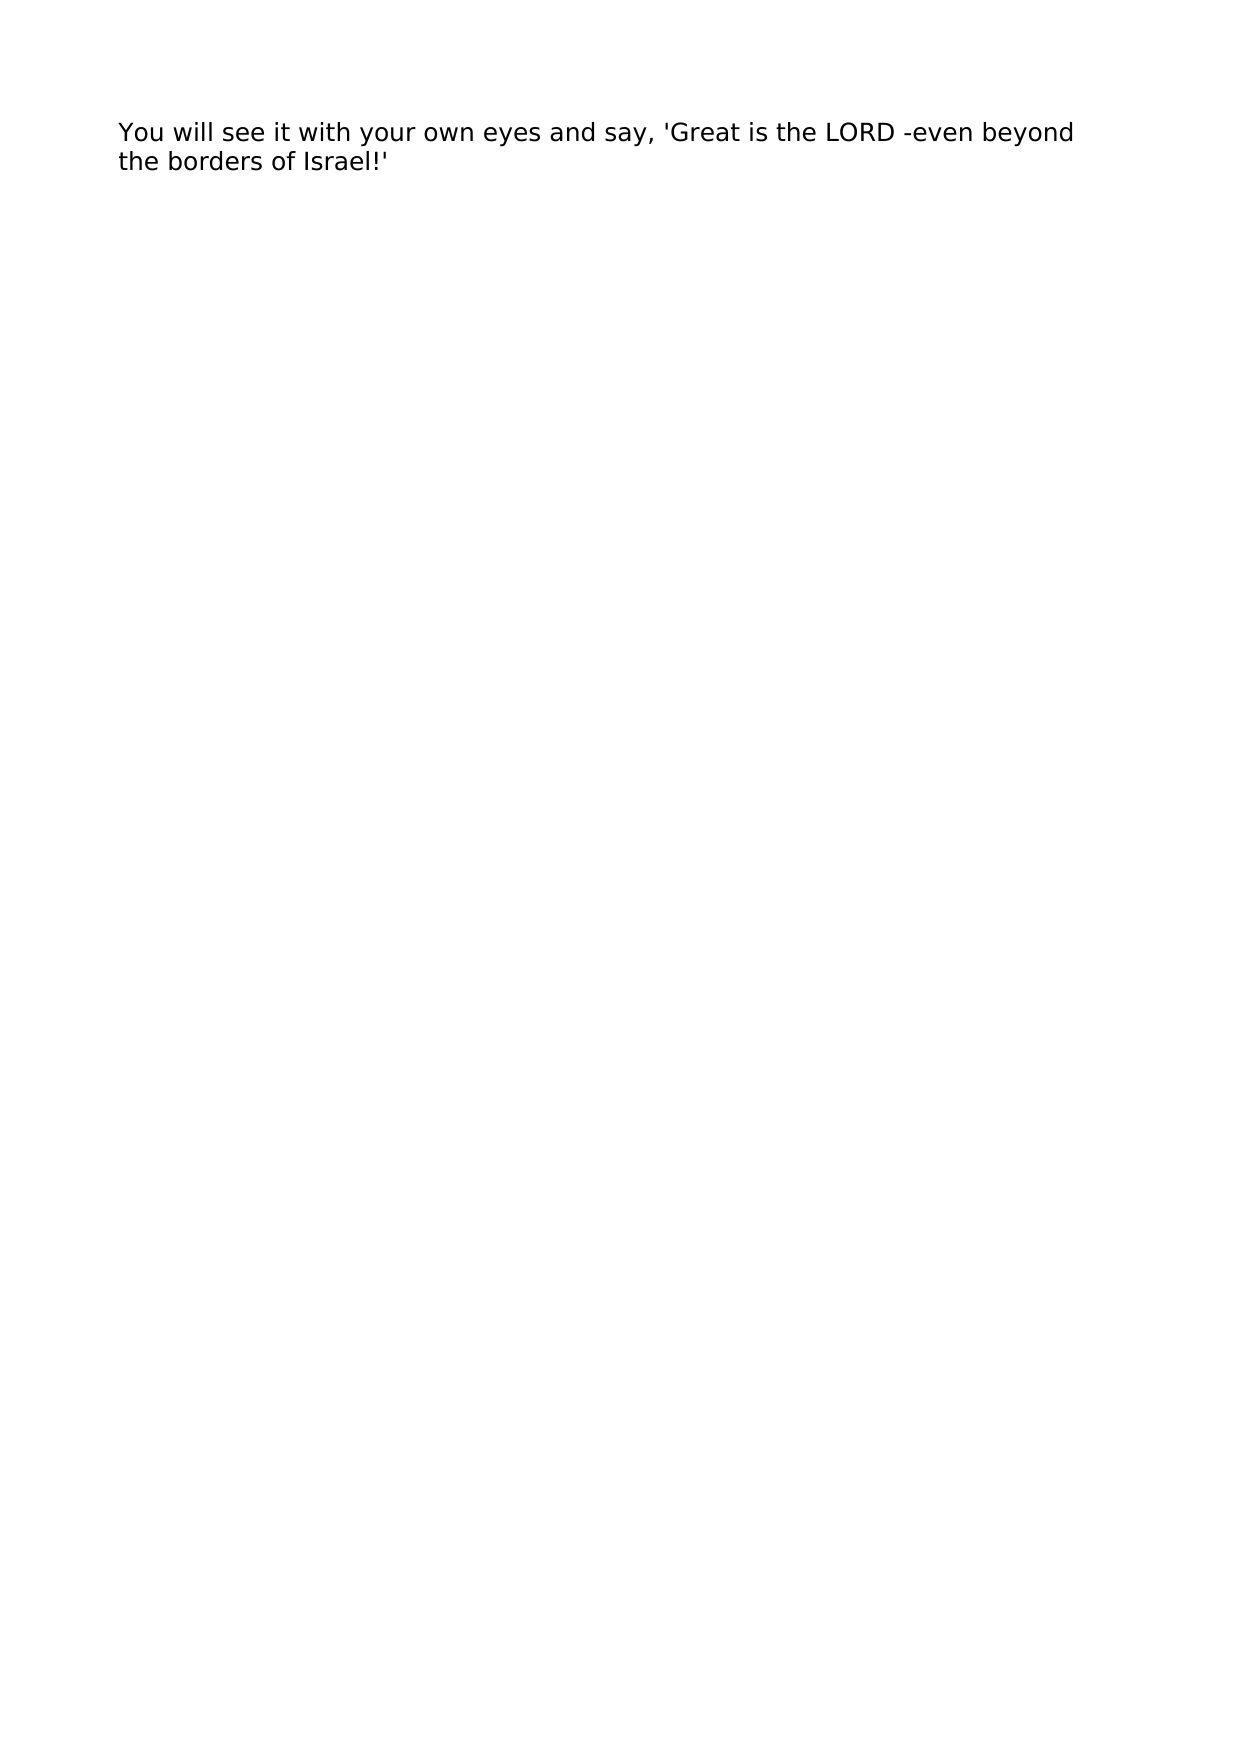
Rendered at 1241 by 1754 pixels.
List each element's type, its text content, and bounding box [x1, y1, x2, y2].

text You will see it with your own eyes and say, 'Great is the LORD -even beyond the borders of Israel!' [118, 118, 1122, 176]
